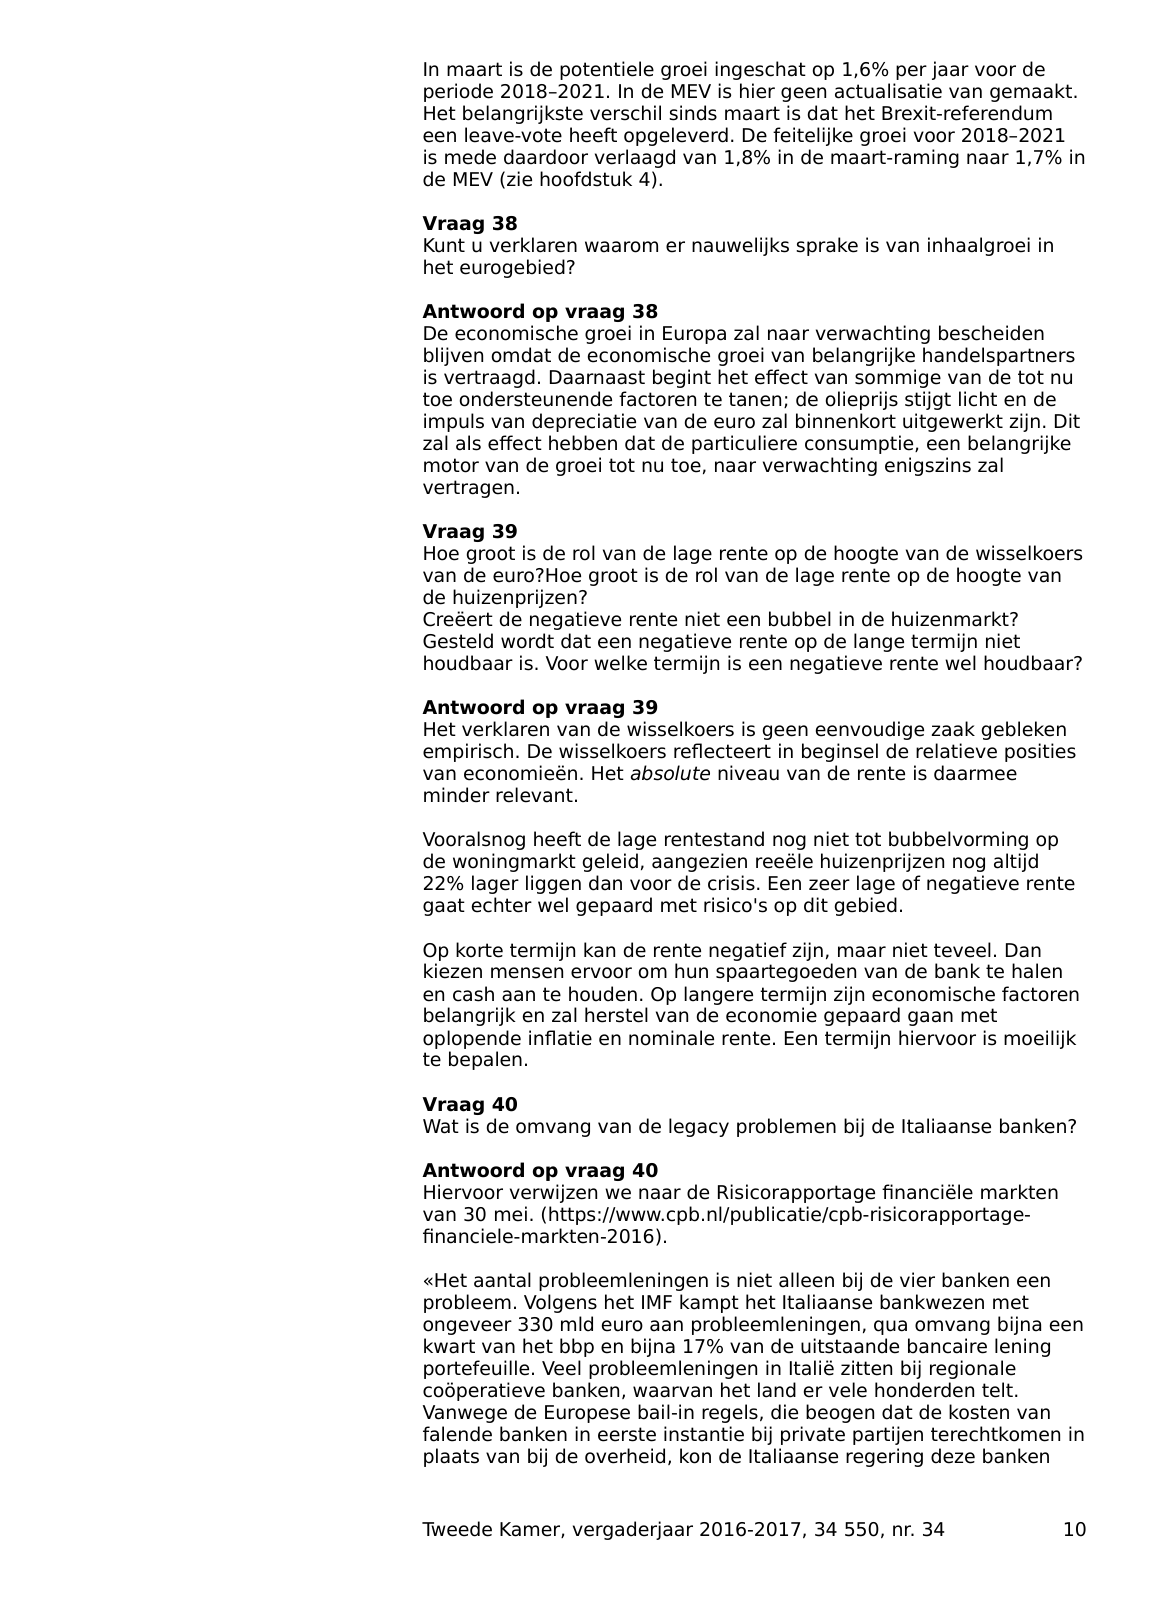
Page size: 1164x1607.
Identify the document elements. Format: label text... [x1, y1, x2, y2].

text Op korte termijn kan de rente negatief zijn, maar niet teveel. Dan kiezen mensen ervoor om hun spaartegoeden van de bank te halen en cash aan te houden. Op langere termijn zijn economische factoren belangrijk en zal herstel van de economie gepaard gaan met oplopende inflatie en nominale rente. Een termijn hiervoor is moeilijk te bepalen. [422, 939, 1087, 1071]
text In maart is de potentiele groei ingeschat op 1,6% per jaar voor de periode 2018–2021. In de MEV is hier geen actualisatie van gemaakt. Het belangrijkste verschil sinds maart is dat het Brexit-referendum een leave-vote heeft opgeleverd. De feitelijke groei voor 2018–2021 is mede daardoor verlaagd van 1,8% in de maart-raming naar 1,7% in de MEV (zie hoofdstuk 4). [422, 59, 1087, 191]
text Vraag 38 [422, 213, 1087, 235]
text De economische groei in Europa zal naar verwachting bescheiden blijven omdat de economische groei van belangrijke handelspartners is vertraagd. Daarnaast begint het effect van sommige van de tot nu toe ondersteunende factoren te tanen; de olieprijs stijgt licht en de impuls van depreciatie van de euro zal binnenkort uitgewerkt zijn. Dit zal als effect hebben dat de particuliere consumptie, een belangrijke motor van de groei tot nu toe, naar verwachting enigszins zal vertragen. [422, 323, 1087, 499]
text Hiervoor verwijzen we naar de Risicorapportage financiële markten van 30 mei. (https://www.cpb.nl/publicatie/cpb-risicorapportage-financiele-markten-2016). [422, 1182, 1087, 1248]
text Antwoord op vraag 38 [422, 301, 1087, 323]
text Het verklaren van de wisselkoers is geen eenvoudige zaak gebleken empirisch. De wisselkoers reflecteert in beginsel de relatieve posities van economieën. Het absolute niveau van de rente is daarmee minder relevant. [422, 719, 1087, 807]
text Creëert de negatieve rente niet een bubbel in de huizenmarkt?Gesteld wordt dat een negatieve rente op de lange termijn niet houdbaar is. Voor welke termijn is een negatieve rente wel houdbaar? [422, 609, 1087, 675]
text Hoe groot is de rol van de lage rente op de hoogte van de wisselkoers van de euro?Hoe groot is de rol van de lage rente op de hoogte van de huizenprijzen? [422, 543, 1087, 609]
text Vooralsnog heeft de lage rentestand nog niet tot bubbelvorming op de woningmarkt geleid, aangezien reeële huizenprijzen nog altijd 22% lager liggen dan voor de crisis. Een zeer lage of negatieve rente gaat echter wel gepaard met risico's op dit gebied. [422, 829, 1087, 917]
text Kunt u verklaren waarom er nauwelijks sprake is van inhaalgroei in het eurogebied? [422, 235, 1087, 279]
text Vraag 40 [422, 1093, 1087, 1116]
text «Het aantal probleemleningen is niet alleen bij de vier banken een probleem. Volgens het IMF kampt het Italiaanse bankwezen met ongeveer 330 mld euro aan probleemleningen, qua omvang bijna een kwart van het bbp en bijna 17% van de uitstaande bancaire lening portefeuille. Veel probleemleningen in Italië zitten bij regionale coöperatieve banken, waarvan het land er vele honderden telt. Vanwege de Europese bail-in regels, die beogen dat de kosten van falende banken in eerste instantie bij private partijen terechtkomen in plaats van bij de overheid, kon de Italiaanse regering deze banken [422, 1270, 1087, 1468]
text Antwoord op vraag 39 [422, 697, 1087, 719]
text Antwoord op vraag 40 [422, 1160, 1087, 1182]
text Wat is de omvang van de legacy problemen bij de Italiaanse banken? [422, 1116, 1087, 1137]
text Vraag 39 [422, 521, 1087, 543]
